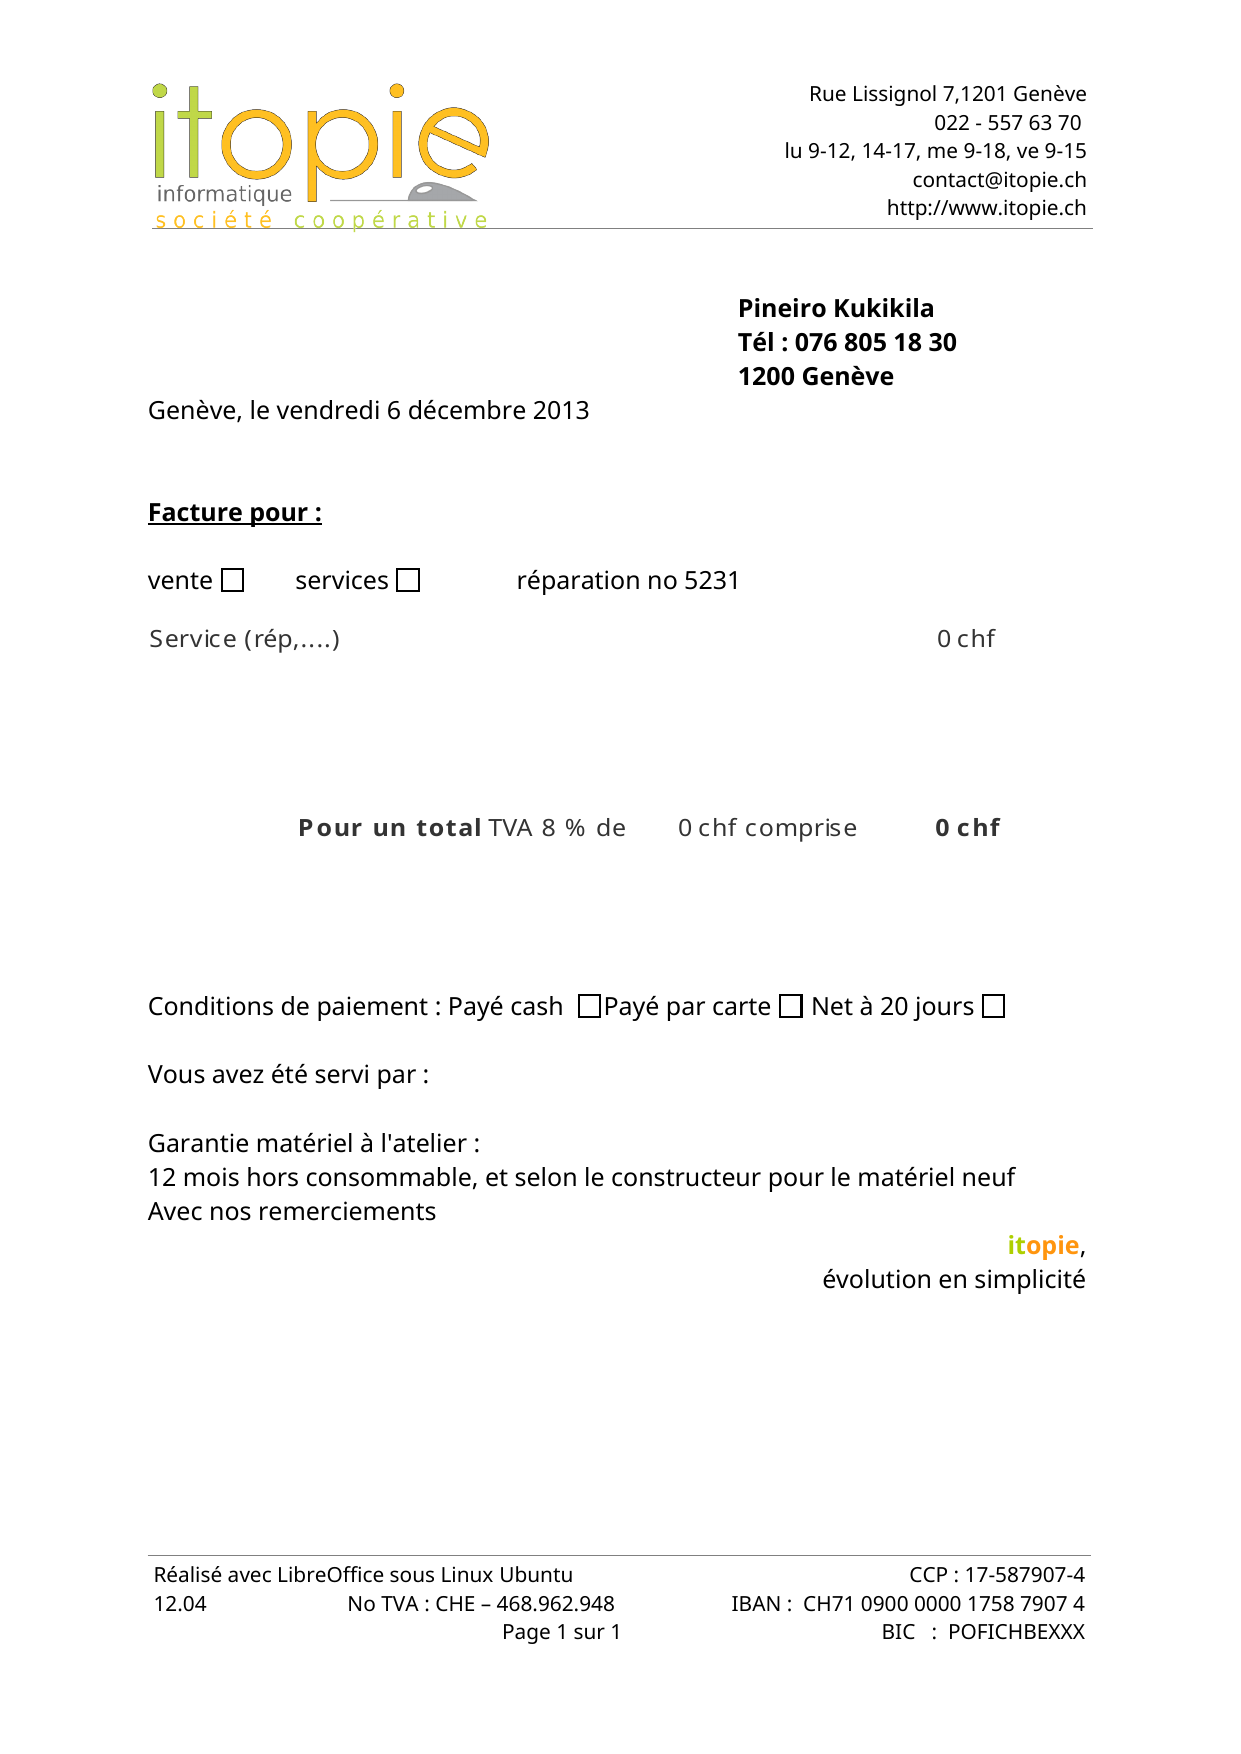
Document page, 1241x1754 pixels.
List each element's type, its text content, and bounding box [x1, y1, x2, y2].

picture [138, 72, 500, 244]
text Avec nos remerciements [148, 1193, 1093, 1227]
text Garantie matériel à l'atelier : [148, 1125, 1093, 1159]
text vente services réparation no 5231 [148, 563, 1093, 597]
text Tél : 076 805 18 30 [148, 324, 1093, 358]
text Genève, le vendredi 6 décembre 2013 [148, 392, 1093, 427]
text évolution en simplicité [148, 1262, 1093, 1296]
text 12 mois hors consommable, et selon le constructeur pour le matériel neuf [148, 1159, 1093, 1193]
text Vous avez été servi par : [148, 1057, 1093, 1091]
text 1200 Genève [148, 358, 1093, 392]
text itopie, [148, 1227, 1093, 1262]
text Conditions de paiement : Payé cash Payé par carte Net à 20 jours [148, 989, 1093, 1023]
text Pineiro Kukikila [148, 290, 1093, 324]
text Facture pour : [148, 495, 1093, 529]
